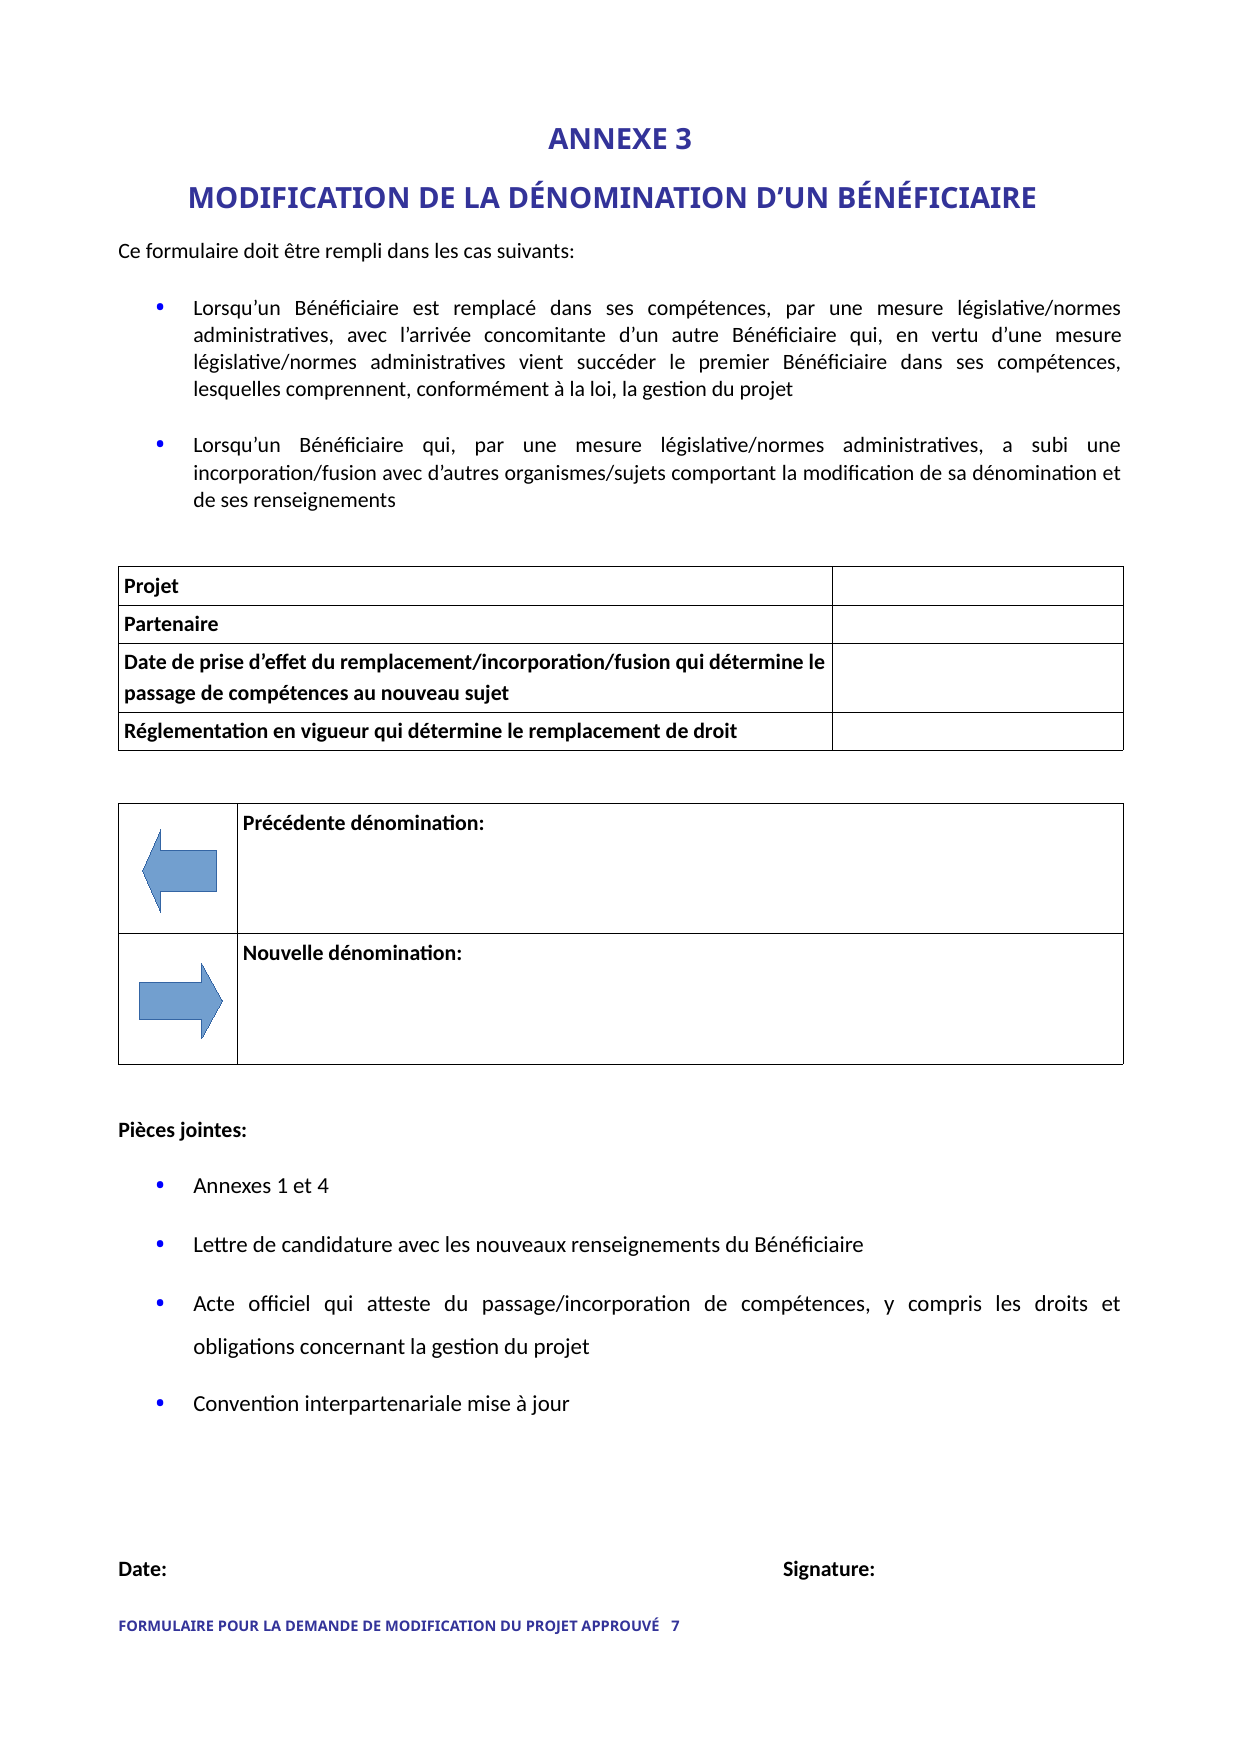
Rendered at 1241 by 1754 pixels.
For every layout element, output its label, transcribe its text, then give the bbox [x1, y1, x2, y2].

text Pièces jointes: [118, 1116, 1122, 1143]
text MODIFICATION DE LA DÉNOMINATION D’UN BÉNÉFICIAIRE [118, 178, 1122, 217]
text Ce formulaire doit être rempli dans les cas suivants: [118, 237, 1122, 264]
table_cell Date de prise d’effet du remplacement/incorporation/fusion qui détermine le passage de compétences au nouveau sujet [119, 644, 832, 712]
table_cell [833, 713, 1123, 750]
table_header [119, 804, 237, 933]
table_cell Partenaire [119, 606, 832, 643]
list Lorsqu’un Bénéficiaire qui, par une mesure législative/normes administratives, a subi une incorporation/fusion avec d’autres organismes/sujets comportant la modification de sa dénomination et de ses renseignements [156, 428, 1122, 513]
text Date: Signature: [118, 1555, 1122, 1582]
table_header Projet [119, 567, 832, 604]
table_header [833, 567, 1123, 604]
table_header Précédente dénomination: [238, 804, 1123, 933]
list Lorsqu’un Bénéficiaire est remplacé dans ses compétences, par une mesure législative/normes administratives, avec l’arrivée concomitante d’un autre Bénéficiaire qui, en vertu d’une mesure législative/normes administratives vient succéder le premier Bénéficiaire dans ses compétences, lesquelles comprennent, conformément à la loi, la gestion du projet [156, 290, 1122, 402]
table_cell [119, 934, 237, 1063]
table_cell [833, 606, 1123, 643]
list Annexes 1 et 4 [156, 1168, 1122, 1200]
list Acte officiel qui atteste du passage/incorporation de compétences, y compris les droits et obligations concernant la gestion du projet [156, 1287, 1122, 1361]
table_cell Nouvelle dénomination: [238, 934, 1123, 1063]
list Convention interpartenariale mise à jour [156, 1387, 1122, 1418]
list Lettre de candidature avec les nouveaux renseignements du Bénéficiaire [156, 1228, 1122, 1259]
table_cell [833, 644, 1123, 712]
table_cell Réglementation en vigueur qui détermine le remplacement de droit [119, 713, 832, 750]
text ANNEXE 3 [118, 118, 1122, 158]
